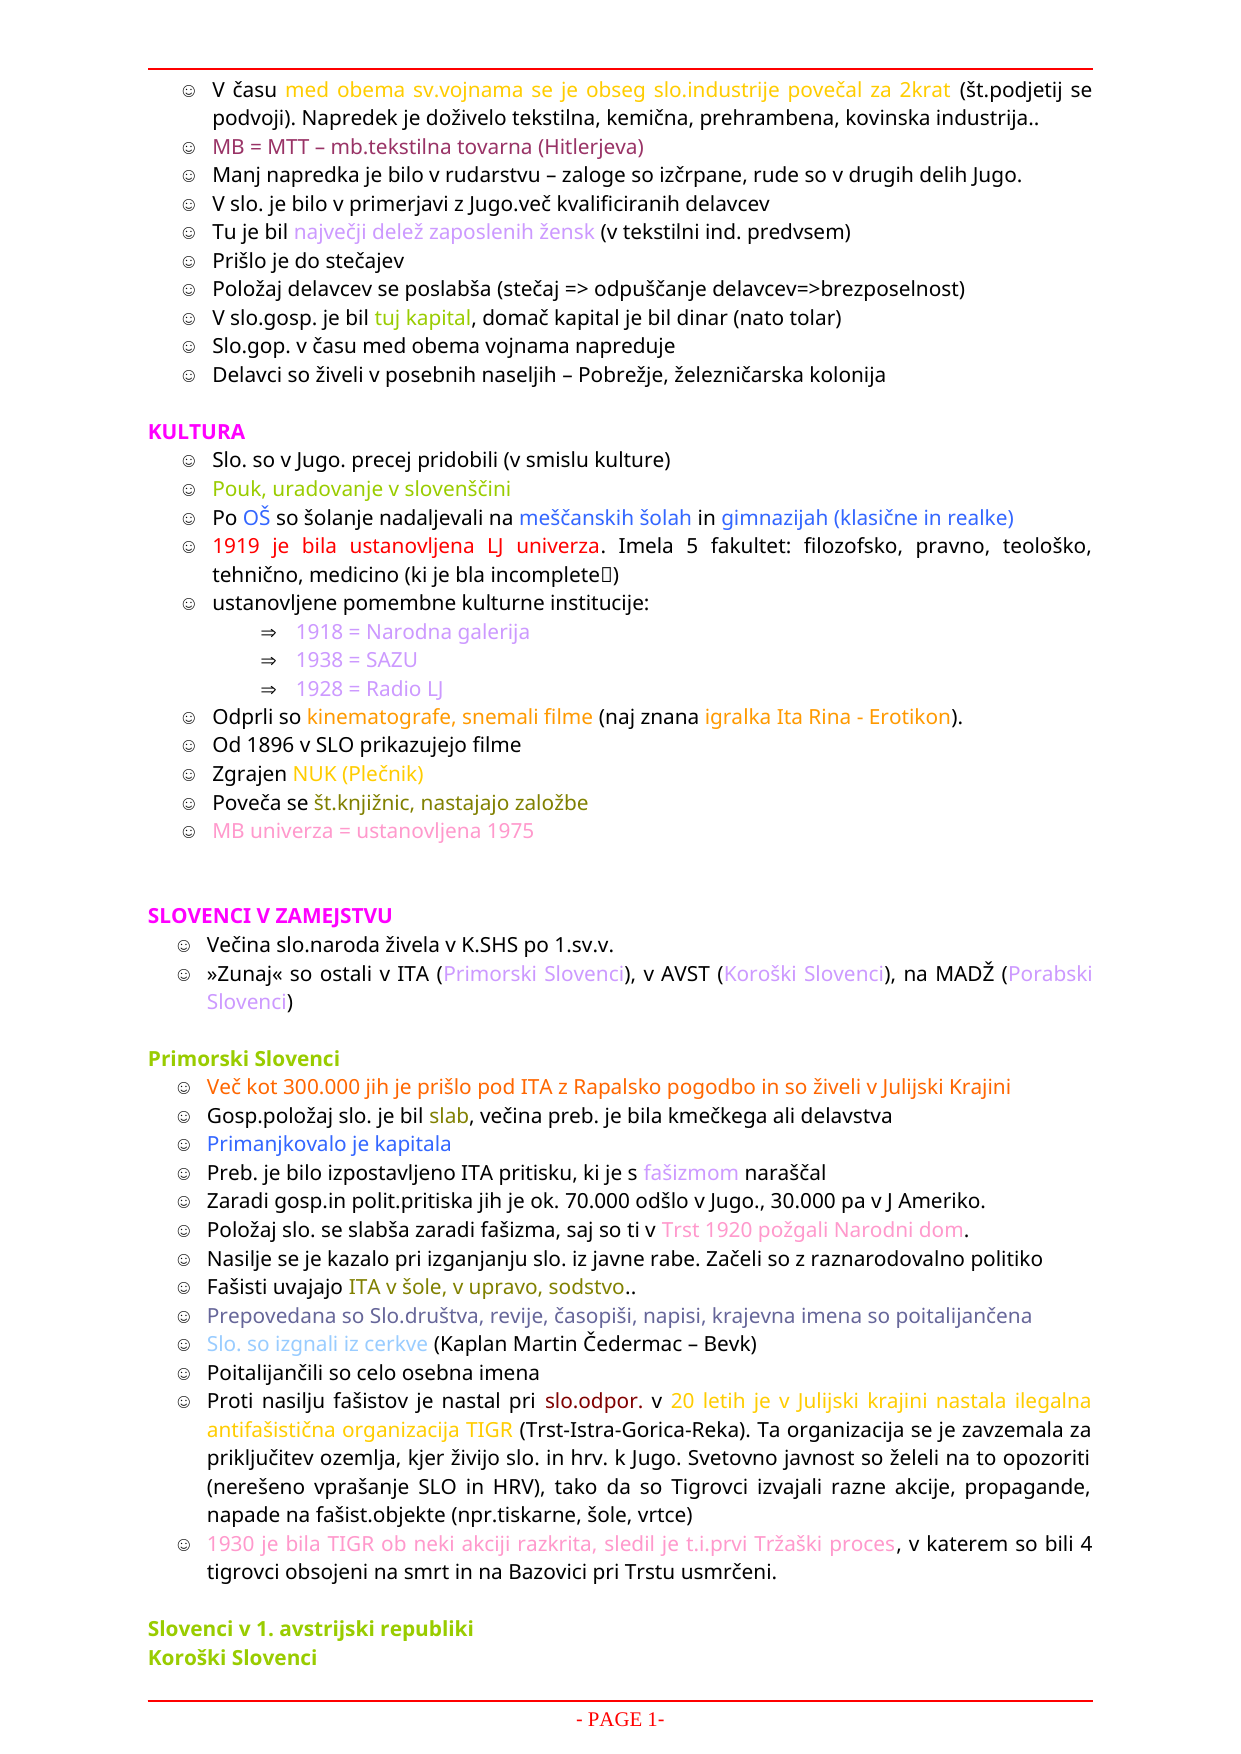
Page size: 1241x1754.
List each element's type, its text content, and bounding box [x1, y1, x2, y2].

text Primorski Slovenci [148, 1044, 1093, 1072]
list V slo. je bilo v primerjavi z Jugo.več kvalificiranih delavcev [182, 189, 1093, 217]
text Koroški Slovenci [148, 1643, 1093, 1671]
list 1918 = Narodna galerija [260, 617, 1093, 645]
list Primanjkovalo je kapitala [177, 1129, 1093, 1158]
list ustanovljene pomembne kulturne institucije: [182, 588, 1093, 617]
list Preb. je bilo izpostavljeno ITA pritisku, ki je s fašizmom naraščal [177, 1158, 1093, 1187]
list Položaj delavcev se poslabša (stečaj => odpuščanje delavcev=>brezposelnost) [182, 274, 1093, 303]
text SLOVENCI V ZAMEJSTVU [148, 902, 1093, 930]
list Slo. so v Jugo. precej pridobili (v smislu kulture) [182, 446, 1093, 474]
list V slo.gosp. je bil tuj kapital, domač kapital je bil dinar (nato tolar) [182, 303, 1093, 332]
list 1919 je bila ustanovljena LJ univerza. Imela 5 fakultet: filozofsko, pravno, teološko, tehnično, medicino (ki je bla incomplete) [182, 531, 1093, 588]
list Tu je bil največji delež zaposlenih žensk (v tekstilni ind. predvsem) [182, 217, 1093, 246]
list V času med obema sv.vojnama se je obseg slo.industrije povečal za 2krat (št.podjetij se podvoji). Napredek je doživelo tekstilna, kemična, prehrambena, kovinska industrija.. [182, 75, 1093, 132]
list Pouk, uradovanje v slovenščini [182, 474, 1093, 503]
list Slo. so izgnali iz cerkve (Kaplan Martin Čedermac – Bevk) [177, 1329, 1093, 1358]
list Poitalijančili so celo osebna imena [177, 1358, 1093, 1386]
list Zaradi gosp.in polit.pritiska jih je ok. 70.000 odšlo v Jugo., 30.000 pa v J Ameriko. [177, 1187, 1093, 1215]
list 1928 = Radio LJ [260, 674, 1093, 702]
list Proti nasilju fašistov je nastal pri slo.odpor. v 20 letih je v Julijski krajini nastala ilegalna antifašistična organizacija TIGR (Trst-Istra-Gorica-Reka). Ta organizacija se je zavzemala za priključitev ozemlja, kjer živijo slo. in hrv. k Jugo. Svetovno javnost so želeli na to opozoriti (nerešeno vprašanje SLO in HRV), tako da so Tigrovci izvajali razne akcije, propagande, napade na fašist.objekte (npr.tiskarne, šole, vrtce) [177, 1386, 1093, 1529]
list Zgrajen NUK (Plečnik) [182, 759, 1093, 788]
list Položaj slo. se slabša zaradi fašizma, saj so ti v Trst 1920 požgali Narodni dom. [177, 1215, 1093, 1244]
list Prepovedana so Slo.društva, revije, časopiši, napisi, krajevna imena so poitalijančena [177, 1301, 1093, 1329]
list 1930 je bila TIGR ob neki akciji razkrita, sledil je t.i.prvi Tržaški proces, v katerem so bili 4 tigrovci obsojeni na smrt in na Bazovici pri Trstu usmrčeni. [177, 1529, 1093, 1586]
list Prišlo je do stečajev [182, 246, 1093, 274]
list Gosp.položaj slo. je bil slab, večina preb. je bila kmečkega ali delavstva [177, 1101, 1093, 1129]
list Fašisti uvajajo ITA v šole, v upravo, sodstvo.. [177, 1272, 1093, 1301]
list »Zunaj« so ostali v ITA (Primorski Slovenci), v AVST (Koroški Slovenci), na MADŽ (Porabski Slovenci) [177, 959, 1093, 1016]
list Odprli so kinematografe, snemali filme (naj znana igralka Ita Rina - Erotikon). [182, 702, 1093, 731]
list MB = MTT – mb.tekstilna tovarna (Hitlerjeva) [182, 132, 1093, 160]
list Večina slo.naroda živela v K.SHS po 1.sv.v. [177, 930, 1093, 959]
list Slo.gop. v času med obema vojnama napreduje [182, 332, 1093, 360]
list 1938 = SAZU [260, 645, 1093, 674]
text KULTURA [148, 417, 1093, 446]
text Slovenci v 1. avstrijski republiki [148, 1614, 1093, 1643]
list Nasilje se je kazalo pri izganjanju slo. iz javne rabe. Začeli so z raznarodovalno politiko [177, 1244, 1093, 1272]
list Delavci so živeli v posebnih naseljih – Pobrežje, železničarska kolonija [182, 360, 1093, 389]
list Manj napredka je bilo v rudarstvu – zaloge so izčrpane, rude so v drugih delih Jugo. [182, 160, 1093, 189]
list Od 1896 v SLO prikazujejo filme [182, 731, 1093, 759]
list Več kot 300.000 jih je prišlo pod ITA z Rapalsko pogodbo in so živeli v Julijski Krajini [177, 1072, 1093, 1101]
list MB univerza = ustanovljena 1975 [182, 816, 1093, 845]
list Po OŠ so šolanje nadaljevali na meščanskih šolah in gimnazijah (klasične in realke) [182, 503, 1093, 531]
list Poveča se št.knjižnic, nastajajo založbe [182, 788, 1093, 816]
